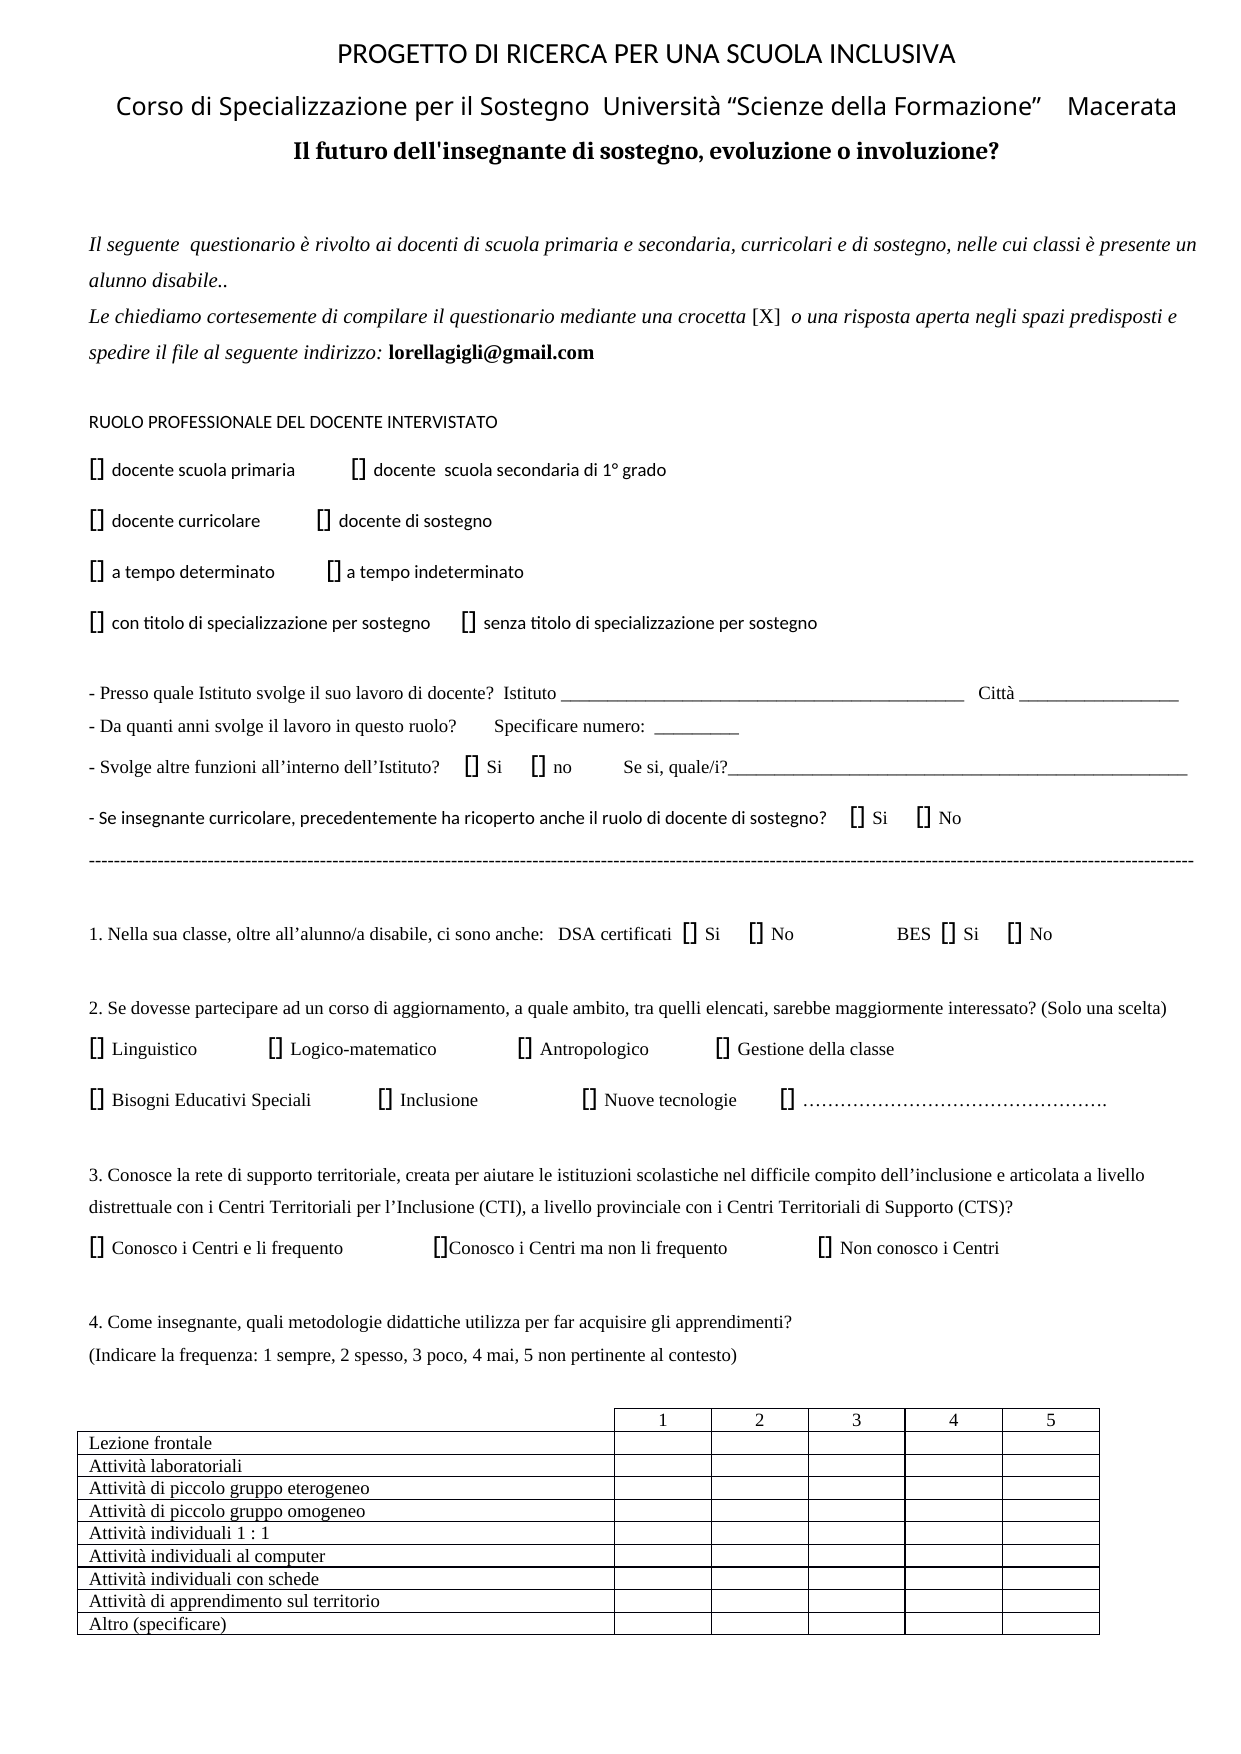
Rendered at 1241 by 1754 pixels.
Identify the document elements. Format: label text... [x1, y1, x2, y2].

table_cell Altro (specificare) [78, 1613, 614, 1634]
text Il seguente questionario è rivolto ai docenti di scuola primaria e secondaria, curricolari e di sostegno, nelle cui classi è presente un alunno disabile.. [89, 231, 1205, 292]
text - Da quanti anni svolge il lavoro in questo ruolo? Specificare numero: _________ [89, 714, 1205, 736]
table_cell [1003, 1432, 1099, 1453]
text RUOLO PROFESSIONALE DEL DOCENTE INTERVISTATO [] docente scuola primaria [] docente scuola secondaria di 1° grado [89, 410, 1205, 484]
table_cell [615, 1568, 711, 1589]
table_cell [712, 1590, 808, 1612]
text (Indicare la frequenza: 1 sempre, 2 spesso, 3 poco, 4 mai, 5 non pertinente al contesto) [89, 1344, 1205, 1365]
table_cell [712, 1568, 808, 1589]
table_cell [615, 1477, 711, 1499]
text Le chiediamo cortesemente di compilare il questionario mediante una crocetta [X] o una risposta aperta negli spazi predisposti e spedire il file al seguente indirizzo: lorellagigli@gmail.com [89, 303, 1205, 364]
table_cell [809, 1522, 904, 1544]
table_cell [906, 1590, 1002, 1612]
table_cell [1003, 1500, 1099, 1521]
text --------------------------------------------------------------------------------------------------------------------------------------------------------------------------------- [89, 849, 1205, 903]
table_header 1 [615, 1409, 711, 1431]
table_cell [712, 1500, 808, 1521]
table_cell [809, 1432, 904, 1453]
table_cell [712, 1455, 808, 1476]
table_cell Attività di piccolo gruppo omogeneo [78, 1500, 614, 1521]
table_cell [1003, 1477, 1099, 1499]
table_header 4 [906, 1409, 1002, 1431]
table_cell [906, 1455, 1002, 1476]
table_cell [615, 1500, 711, 1521]
table_cell [809, 1455, 904, 1476]
table_cell [615, 1432, 711, 1453]
table_cell Lezione frontale [78, 1432, 614, 1453]
table_cell [1003, 1568, 1099, 1589]
text PROGETTO DI RICERCA PER UNA SCUOLA INCLUSIVA [89, 35, 1205, 71]
text Corso di Specializzazione per il Sostegno Università “Scienze della Formazione” Macerata Il futuro dell'insegnante di sostegno, evoluzione o involuzione? [89, 89, 1205, 166]
table_cell [1003, 1545, 1099, 1566]
table_cell [615, 1613, 711, 1634]
table_cell [1003, 1522, 1099, 1544]
table_cell [1003, 1590, 1099, 1612]
text [] Linguistico [] Logico-matematico [] Antropologico [] Gestione della classe [89, 1029, 1205, 1063]
table_cell [809, 1545, 904, 1566]
table_cell [906, 1432, 1002, 1453]
table_cell [809, 1477, 904, 1499]
table_cell [615, 1455, 711, 1476]
text 2. Se dovesse partecipare ad un corso di aggiornamento, a quale ambito, tra quelli elencati, sarebbe maggiormente interessato? (Solo una scelta) [89, 997, 1205, 1018]
table_cell [809, 1568, 904, 1589]
table_cell [712, 1545, 808, 1566]
table_cell Attività individuali 1 : 1 [78, 1522, 614, 1544]
table_cell [906, 1522, 1002, 1544]
text - Se insegnante curricolare, precedentemente ha ricoperto anche il ruolo di docente di sostegno? [] Si [] No [89, 798, 1205, 832]
table_header [78, 1408, 614, 1431]
table_cell [809, 1590, 904, 1612]
table_cell [906, 1477, 1002, 1499]
table_cell Attività di apprendimento sul territorio [78, 1590, 614, 1612]
table_cell [809, 1613, 904, 1634]
text 3. Conosce la rete di supporto territoriale, creata per aiutare le istituzioni scolastiche nel difficile compito dell’inclusione e articolata a livello distrettuale con i Centri Territoriali per l’Inclusione (CTI), a livello provinciale con i Centri Territoriali di Supporto (CTS)? [89, 1163, 1205, 1217]
table_cell Attività laboratoriali [78, 1455, 614, 1476]
table_header 5 [1003, 1409, 1099, 1431]
text [] con titolo di specializzazione per sostegno [] senza titolo di specializzazione per sostegno - Presso quale Istituto svolge il suo lavoro di docente? Istituto ___________________________________________ Città _________________ [89, 603, 1205, 704]
table_cell [712, 1477, 808, 1499]
text - Svolge altre funzioni all’interno dell’Istituto? [] Si [] no Se si, quale/i?_________________________________________________ [89, 747, 1205, 781]
text [] a tempo determinato [] a tempo indeterminato [89, 552, 1205, 586]
table_cell Attività di piccolo gruppo eterogeneo [78, 1477, 614, 1499]
table_cell [615, 1522, 711, 1544]
table_cell Attività individuali al computer [78, 1545, 614, 1566]
table_header 3 [809, 1409, 904, 1431]
text [] Conosco i Centri e li frequento []Conosco i Centri ma non li frequento [] Non conosco i Centri [89, 1228, 1205, 1262]
table_cell [1003, 1455, 1099, 1476]
table_cell [809, 1500, 904, 1521]
table_cell [712, 1432, 808, 1453]
table_cell Attività individuali con schede [78, 1568, 614, 1589]
table_cell [615, 1545, 711, 1566]
table_cell [712, 1522, 808, 1544]
table_cell [906, 1545, 1002, 1566]
table_cell [906, 1500, 1002, 1521]
text 1. Nella sua classe, oltre all’alunno/a disabile, ci sono anche: DSA certificati [] Si [] No BES [] Si [] No [89, 913, 1205, 947]
text [] Bisogni Educativi Speciali [] Inclusione [] Nuove tecnologie [] …………………………………………. [89, 1080, 1205, 1114]
table_cell [906, 1568, 1002, 1589]
table_cell [906, 1613, 1002, 1634]
table_header 2 [712, 1409, 808, 1431]
text [] docente curricolare [] docente di sostegno [89, 501, 1205, 535]
table_cell [615, 1590, 711, 1612]
table_cell [712, 1613, 808, 1634]
table_cell [1003, 1613, 1099, 1634]
text 4. Come insegnante, quali metodologie didattiche utilizza per far acquisire gli apprendimenti? [89, 1311, 1205, 1333]
